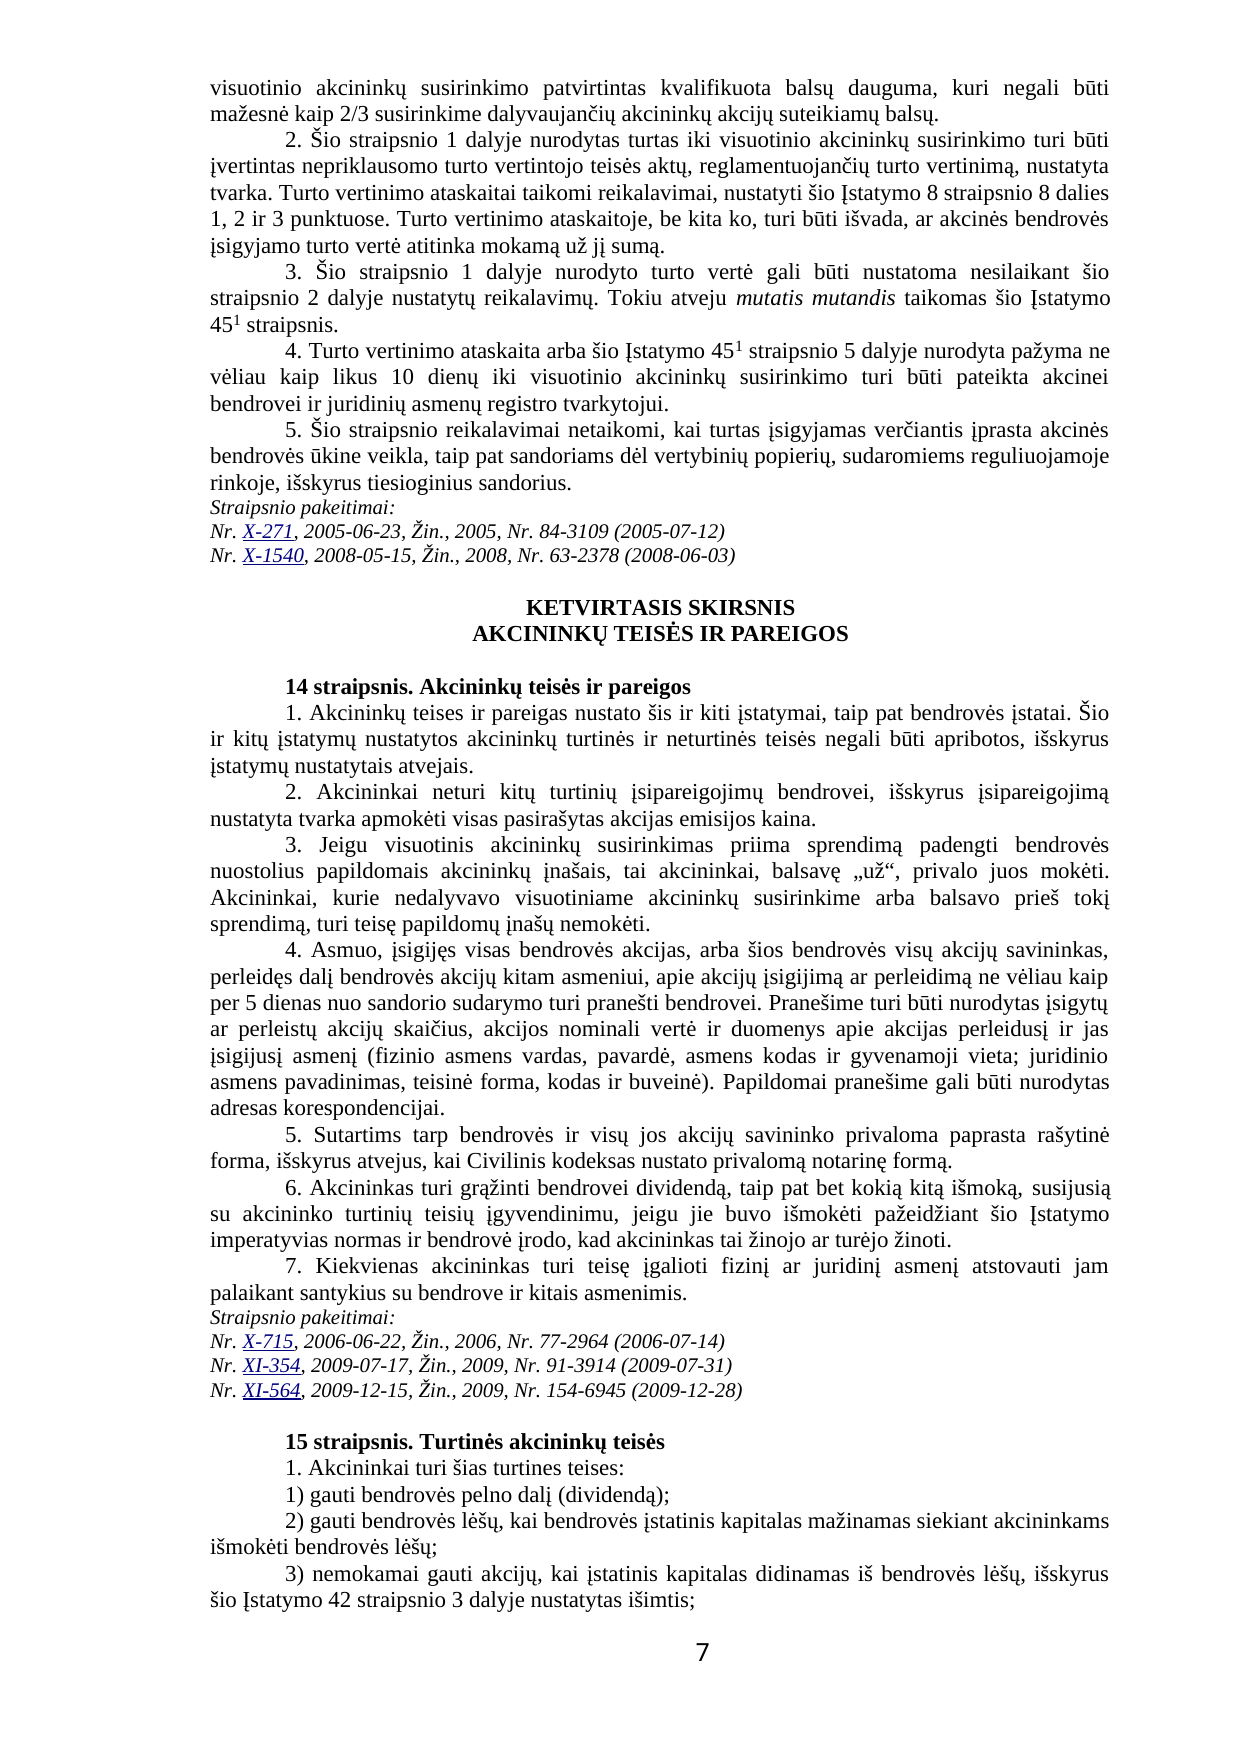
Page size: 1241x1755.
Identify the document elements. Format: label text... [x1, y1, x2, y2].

text 3. Šio straipsnio 1 dalyje nurodyto turto vertė gali būti nustatoma nesilaikant šio straipsnio 2 dalyje nustatytų reikalavimų. Tokiu atveju mutatis mutandis taikomas šio Įstatymo 451 straipsnis. [210, 258, 1111, 337]
text 5. Šio straipsnio reikalavimai netaikomi, kai turtas įsigyjamas verčiantis įprasta akcinės bendrovės ūkine veikla, taip pat sandoriams dėl vertybinių popierių, sudaromiems reguliuojamoje rinkoje, išskyrus tiesioginius sandorius. [210, 416, 1111, 495]
text visuotinio akcininkų susirinkimo patvirtintas kvalifikuota balsų dauguma, kuri negali būti mažesnė kaip 2/3 susirinkime dalyvaujančių akcininkų akcijų suteikiamų balsų. [210, 73, 1111, 126]
subtitle AKCININKŲ TEISĖS IR PAREIGOS [210, 620, 1111, 646]
text Nr. X-271, 2005-06-23, Žin., 2005, Nr. 84-3109 (2005-07-12) [210, 519, 1111, 543]
text Straipsnio pakeitimai: [210, 1305, 1111, 1329]
text 1. Akcininkų teises ir pareigas nustato šis ir kiti įstatymai, taip pat bendrovės įstatai. Šio ir kitų įstatymų nustatytos akcininkų turtinės ir neturtinės teisės negali būti apribotos, išskyrus įstatymų nustatytais atvejais. [210, 699, 1111, 778]
text 2. Akcininkai neturi kitų turtinių įsipareigojimų bendrovei, išskyrus įsipareigojimą nustatyta tvarka apmokėti visas pasirašytas akcijas emisijos kaina. [210, 778, 1111, 831]
text 15 straipsnis. Turtinės akcininkų teisės [210, 1428, 1111, 1454]
text 1. Akcininkai turi šias turtines teises: [210, 1454, 1111, 1481]
text 1) gauti bendrovės pelno dalį (dividendą); [210, 1481, 1111, 1507]
text 14 straipsnis. Akcininkų teisės ir pareigos [210, 673, 1111, 699]
text 2) gauti bendrovės lėšų, kai bendrovės įstatinis kapitalas mažinamas siekiant akcininkams išmokėti bendrovės lėšų; [210, 1507, 1111, 1560]
text Nr. X-1540, 2008-05-15, Žin., 2008, Nr. 63-2378 (2008-06-03) [210, 543, 1111, 567]
text Straipsnio pakeitimai: [210, 495, 1111, 519]
text 6. Akcininkas turi grąžinti bendrovei dividendą, taip pat bet kokią kitą išmoką, susijusią su akcininko turtinių teisių įgyvendinimu, jeigu jie buvo išmokėti pažeidžiant šio Įstatymo imperatyvias normas ir bendrovė įrodo, kad akcininkas tai žinojo ar turėjo žinoti. [210, 1173, 1111, 1253]
text 3) nemokamai gauti akcijų, kai įstatinis kapitalas didinamas iš bendrovės lėšų, išskyrus šio Įstatymo 42 straipsnio 3 dalyje nustatytas išimtis; [210, 1560, 1111, 1612]
text Nr. XI-354, 2009-07-17, Žin., 2009, Nr. 91-3914 (2009-07-31) [210, 1353, 1120, 1377]
text 7. Kiekvienas akcininkas turi teisę įgalioti fizinį ar juridinį asmenį atstovauti jam palaikant santykius su bendrove ir kitais asmenimis. [210, 1253, 1111, 1305]
subtitle KETVIRTASIS skirsnis [210, 594, 1111, 620]
text 4. Asmuo, įsigijęs visas bendrovės akcijas, arba šios bendrovės visų akcijų savininkas, perleidęs dalį bendrovės akcijų kitam asmeniui, apie akcijų įsigijimą ar perleidimą ne vėliau kaip per 5 dienas nuo sandorio sudarymo turi pranešti bendrovei. Pranešime turi būti nurodytas įsigytų ar perleistų akcijų skaičius, akcijos nominali vertė ir duomenys apie akcijas perleidusį ir jas įsigijusį asmenį (fizinio asmens vardas, pavardė, asmens kodas ir gyvenamoji vieta; juridinio asmens pavadinimas, teisinė forma, kodas ir buveinė). Papildomai pranešime gali būti nurodytas adresas korespondencijai. [210, 936, 1110, 1121]
text 5. Sutartims tarp bendrovės ir visų jos akcijų savininko privaloma paprasta rašytinė forma, išskyrus atvejus, kai Civilinis kodeksas nustato privalomą notarinę formą. [210, 1121, 1111, 1173]
text Nr. X-715, 2006-06-22, Žin., 2006, Nr. 77-2964 (2006-07-14) [210, 1329, 1111, 1353]
text 3. Jeigu visuotinis akcininkų susirinkimas priima sprendimą padengti bendrovės nuostolius papildomais akcininkų įnašais, tai akcininkai, balsavę „už“, privalo juos mokėti. Akcininkai, kurie nedalyvavo visuotiniame akcininkų susirinkime arba balsavo prieš tokį sprendimą, turi teisę papildomų įnašų nemokėti. [210, 831, 1111, 936]
text Nr. XI-564, 2009-12-15, Žin., 2009, Nr. 154-6945 (2009-12-28) [210, 1377, 1120, 1402]
text 2. Šio straipsnio 1 dalyje nurodytas turtas iki visuotinio akcininkų susirinkimo turi būti įvertintas nepriklausomo turto vertintojo teisės aktų, reglamentuojančių turto vertinimą, nustatyta tvarka. Turto vertinimo ataskaitai taikomi reikalavimai, nustatyti šio Įstatymo 8 straipsnio 8 dalies 1, 2 ir 3 punktuose. Turto vertinimo ataskaitoje, be kita ko, turi būti išvada, ar akcinės bendrovės įsigyjamo turto vertė atitinka mokamą už jį sumą. [210, 126, 1111, 258]
text 4. Turto vertinimo ataskaita arba šio Įstatymo 451 straipsnio 5 dalyje nurodyta pažyma ne vėliau kaip likus 10 dienų iki visuotinio akcininkų susirinkimo turi būti pateikta akcinei bendrovei ir juridinių asmenų registro tvarkytojui. [210, 337, 1111, 416]
